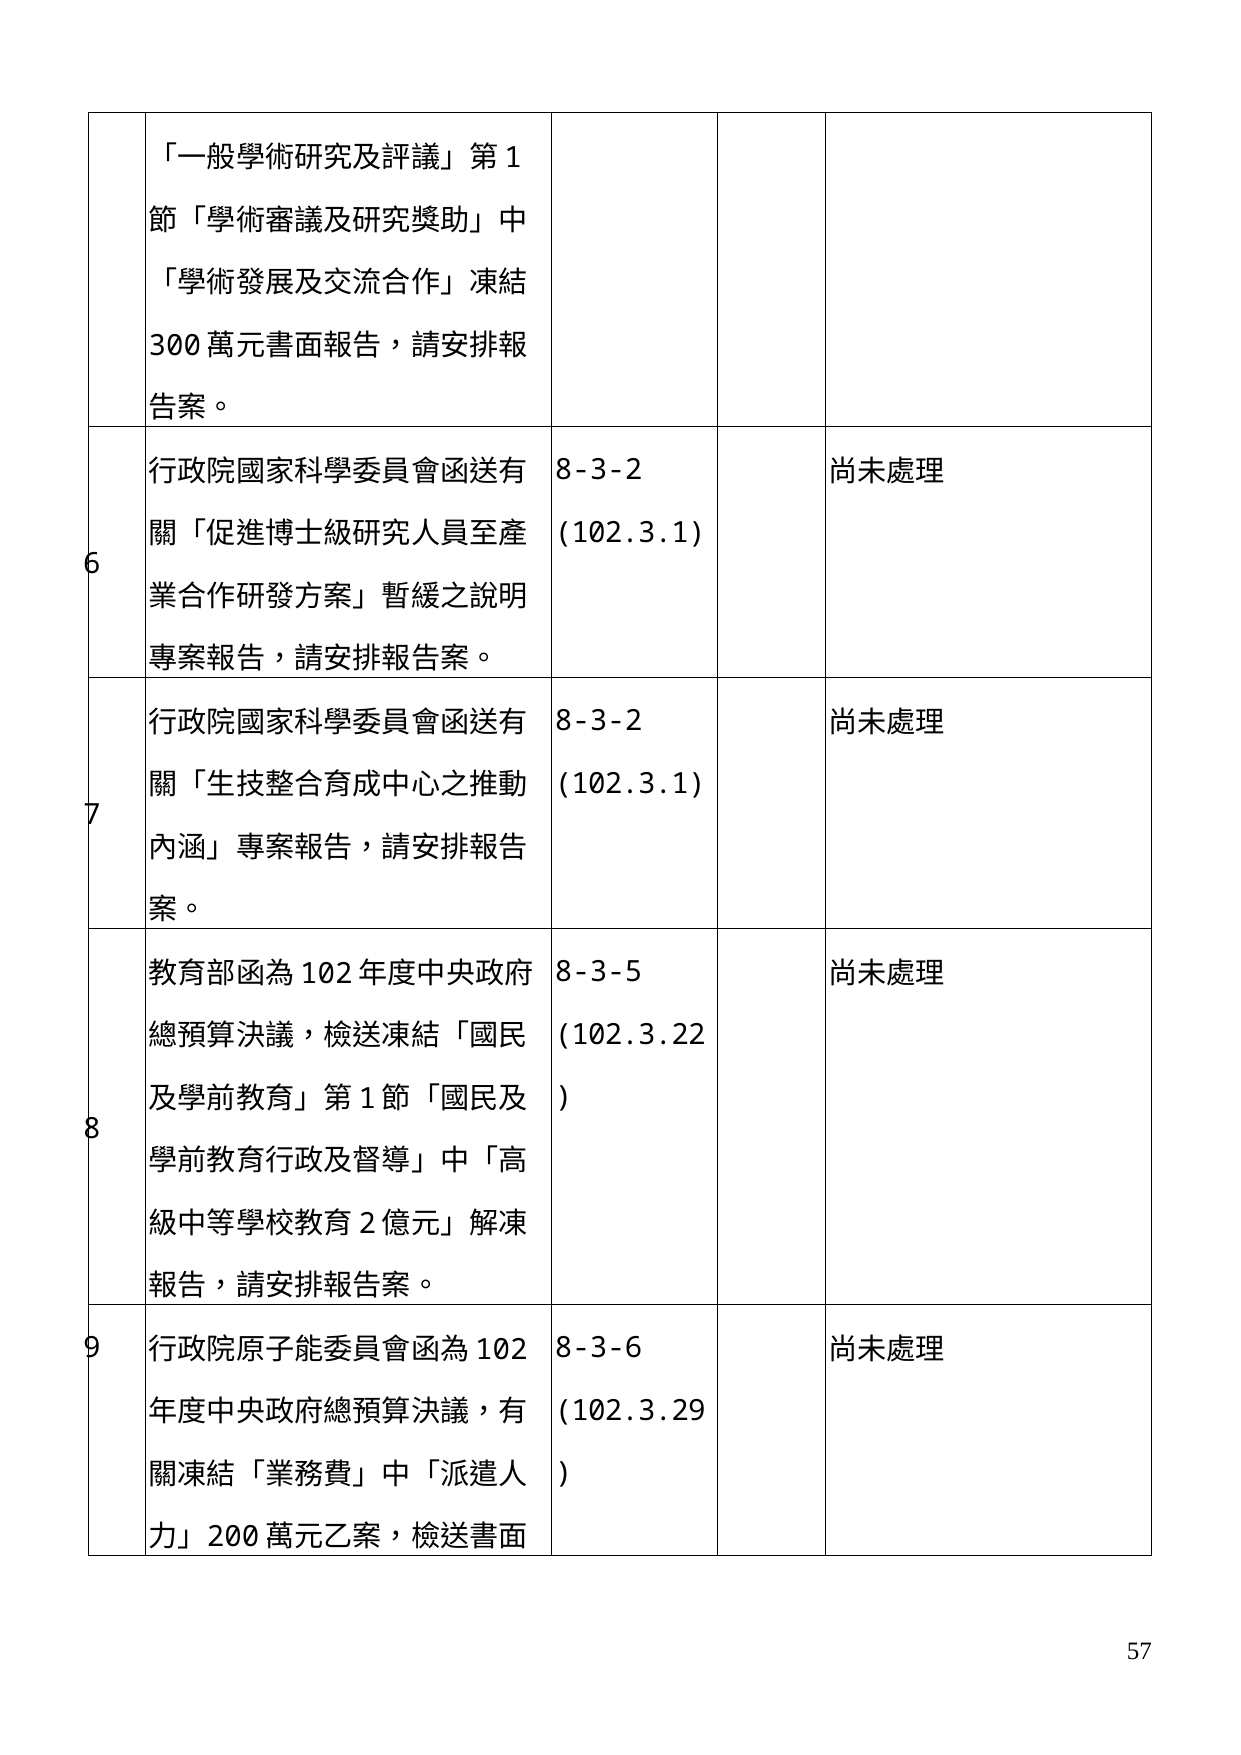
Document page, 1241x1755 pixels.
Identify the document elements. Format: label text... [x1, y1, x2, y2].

table_cell [718, 427, 825, 677]
table_cell [89, 427, 145, 677]
table_cell 尚未處理 [826, 1305, 1151, 1555]
table_cell [89, 1119, 95, 1126]
table_cell [718, 1305, 825, 1555]
table_cell [552, 113, 717, 426]
table_cell 教育部函為102年度中央政府總預算決議，檢送凍結「國民及學前教育」第1節「國民及學前教育行政及督導」中「高級中等學校教育2億元」解凍報告，請安排報告案。 [146, 929, 551, 1304]
table_cell 8-3-6 (102.3.29) [552, 1305, 717, 1555]
table_cell [718, 678, 825, 928]
table_cell [89, 562, 96, 571]
table_cell 8-3-2 (102.3.1) [552, 427, 717, 677]
table_cell [89, 1348, 96, 1355]
table_cell 尚未處理 [826, 678, 1151, 928]
table_cell [89, 1305, 145, 1555]
table_cell 8-3-2 (102.3.1) [552, 678, 717, 928]
table_cell [718, 929, 825, 1304]
table_cell [89, 678, 145, 928]
table_cell [89, 113, 145, 426]
table_cell 尚未處理 [826, 427, 1151, 677]
table_cell 行政院國家科學委員會函送有關「促進博士級研究人員至產業合作研發方案」暫緩之說明專案報告，請安排報告案。 [146, 427, 551, 677]
table_cell 尚未處理 [826, 929, 1151, 1304]
table_cell 8-3-5 (102.3.22) [552, 929, 717, 1304]
table_cell 行政院原子能委員會函為102年度中央政府總預算決議，有關凍結「業務費」中「派遣人力」200萬元乙案，檢送書面 [146, 1305, 551, 1555]
table_cell [718, 113, 825, 426]
table_cell [89, 929, 145, 1304]
table_cell [826, 113, 1151, 426]
table_cell [89, 806, 96, 821]
table_cell [89, 1128, 96, 1136]
table_cell 「一般學術研究及評議」第1節「學術審議及研究獎助」中「學術發展及交流合作」凍結300萬元書面報告，請安排報告案。 [146, 113, 551, 426]
table_cell 行政院國家科學委員會函送有關「生技整合育成中心之推動內涵」專案報告，請安排報告案。 [146, 678, 551, 928]
table_cell [89, 1338, 96, 1347]
